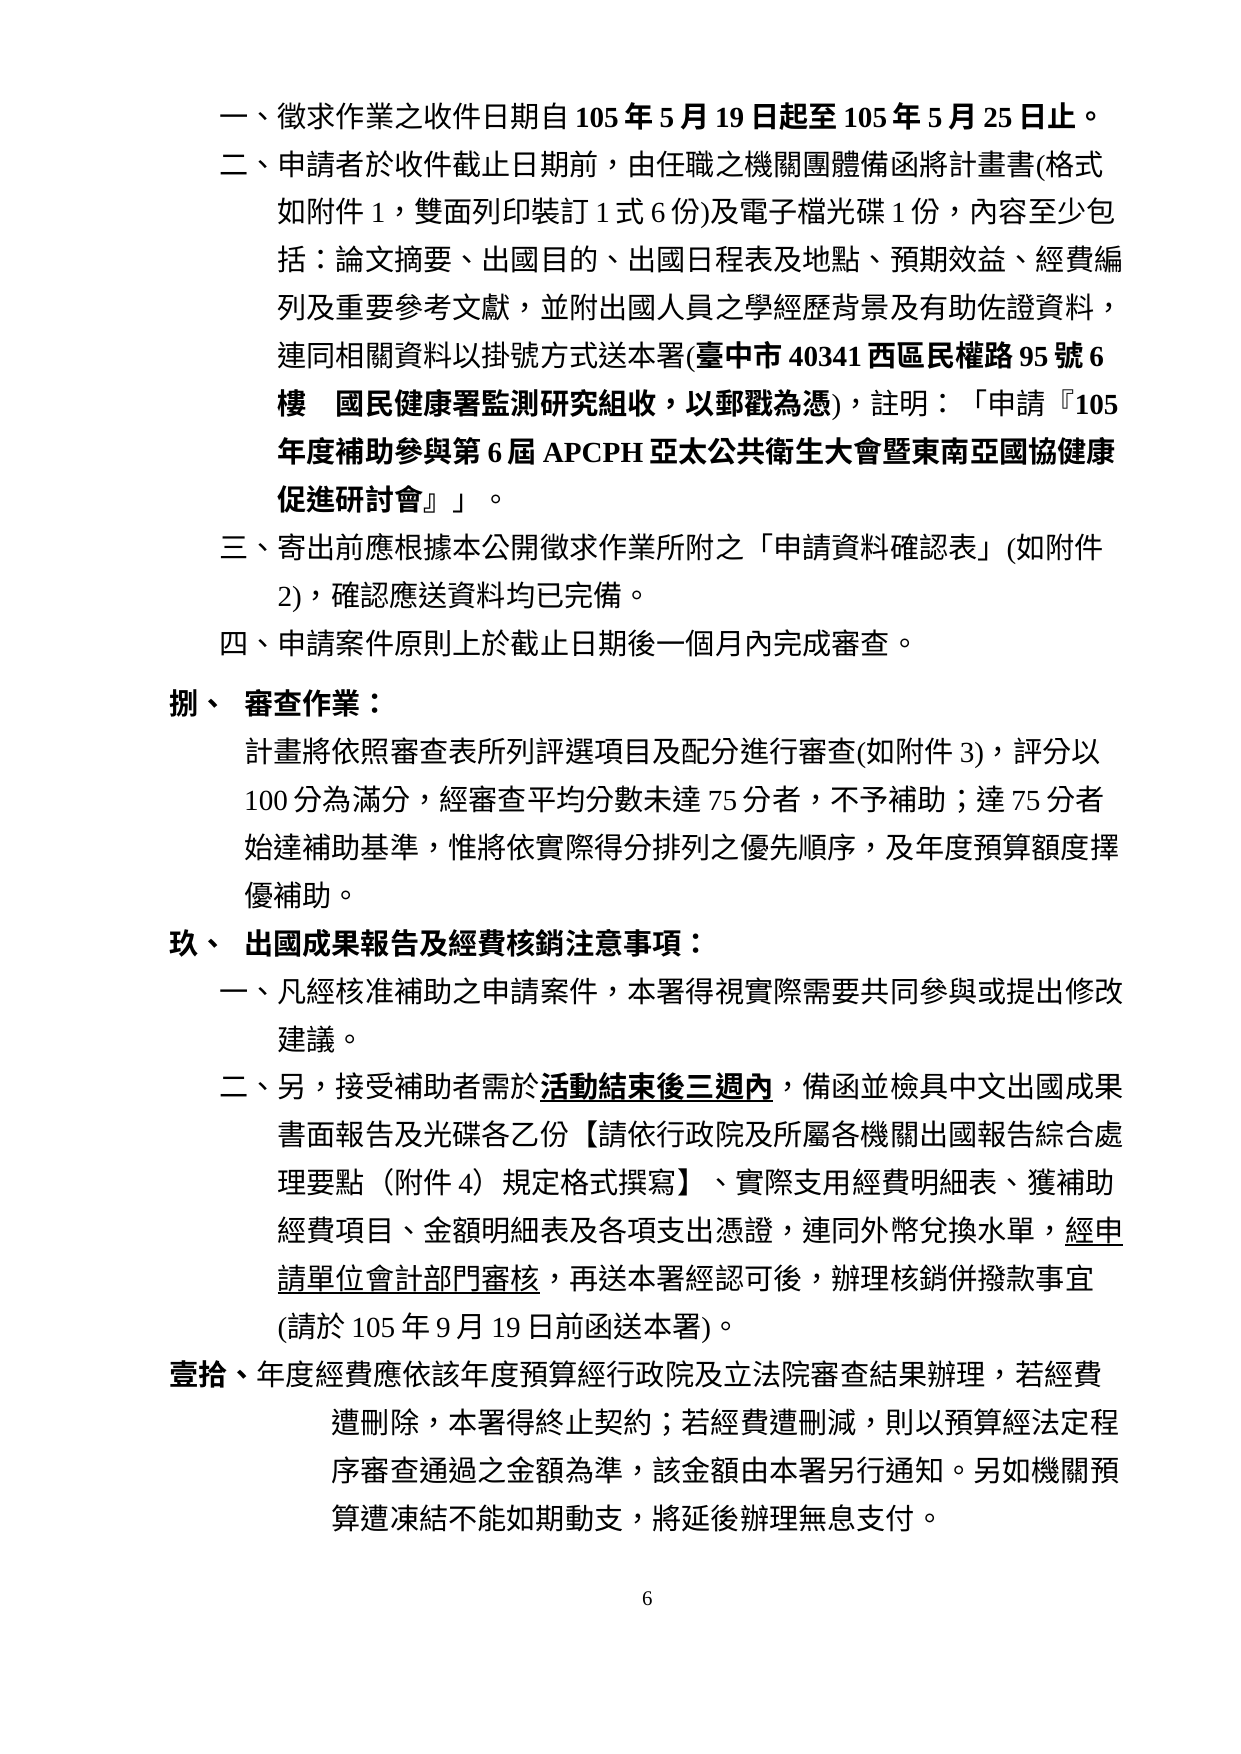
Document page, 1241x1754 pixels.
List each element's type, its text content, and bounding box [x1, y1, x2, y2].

text 二、申請者於收件截止日期前，由任職之機關團體備函將計畫書(格式如附件1，雙面列印裝訂1式6份)及電子檔光碟1份，內容至少包括：論文摘要、出國目的、出國日程表及地點、預期效益、經費編列及重要參考文獻，並附出國人員之學經歷背景及有助佐證資料，連同相關資料以掛號方式送本署(臺中市40341西區民權路95號6樓 國民健康署監測研究組收，以郵戳為憑)，註明：「申請『105年度補助參與第6屆APCPH亞太公共衛生大會暨東南亞國協健康促進研討會』」。 [219, 137, 1125, 520]
text 一、凡經核准補助之申請案件，本署得視實際需要共同參與或提出修改建議。 [219, 964, 1125, 1059]
text 計畫將依照審查表所列評選項目及配分進行審查(如附件3)，評分以100分為滿分，經審查平均分數未達75分者，不予補助；達75分者始達補助基準，惟將依實際得分排列之優先順序，及年度預算額度擇優補助。 [244, 724, 1125, 916]
list 審查作業： [169, 676, 1125, 724]
list 出國成果報告及經費核銷注意事項： [169, 916, 1125, 964]
list 年度經費應依該年度預算經行政院及立法院審查結果辦理，若經費遭刪除，本署得終止契約；若經費遭刪減，則以預算經法定程序審查通過之金額為準，該金額由本署另行通知。另如機關預算遭凍結不能如期動支，將延後辦理無息支付。 [169, 1347, 1125, 1539]
text 二、另，接受補助者需於活動結束後三週內，備函並檢具中文出國成果書面報告及光碟各乙份【請依行政院及所屬各機關出國報告綜合處理要點（附件4）規定格式撰寫】、實際支用經費明細表、獲補助經費項目、金額明細表及各項支出憑證，連同外幣兌換水單，經申請單位會計部門審核，再送本署經認可後，辦理核銷併撥款事宜(請於105年9月19日前函送本署)。 [219, 1059, 1125, 1347]
text 一、徵求作業之收件日期自105年5月19日起至105年5月25日止。 [219, 89, 1125, 137]
text 四、申請案件原則上於截止日期後一個月內完成審查。 [219, 616, 1125, 664]
text 三、寄出前應根據本公開徵求作業所附之「申請資料確認表」(如附件2)，確認應送資料均已完備。 [219, 520, 1125, 616]
